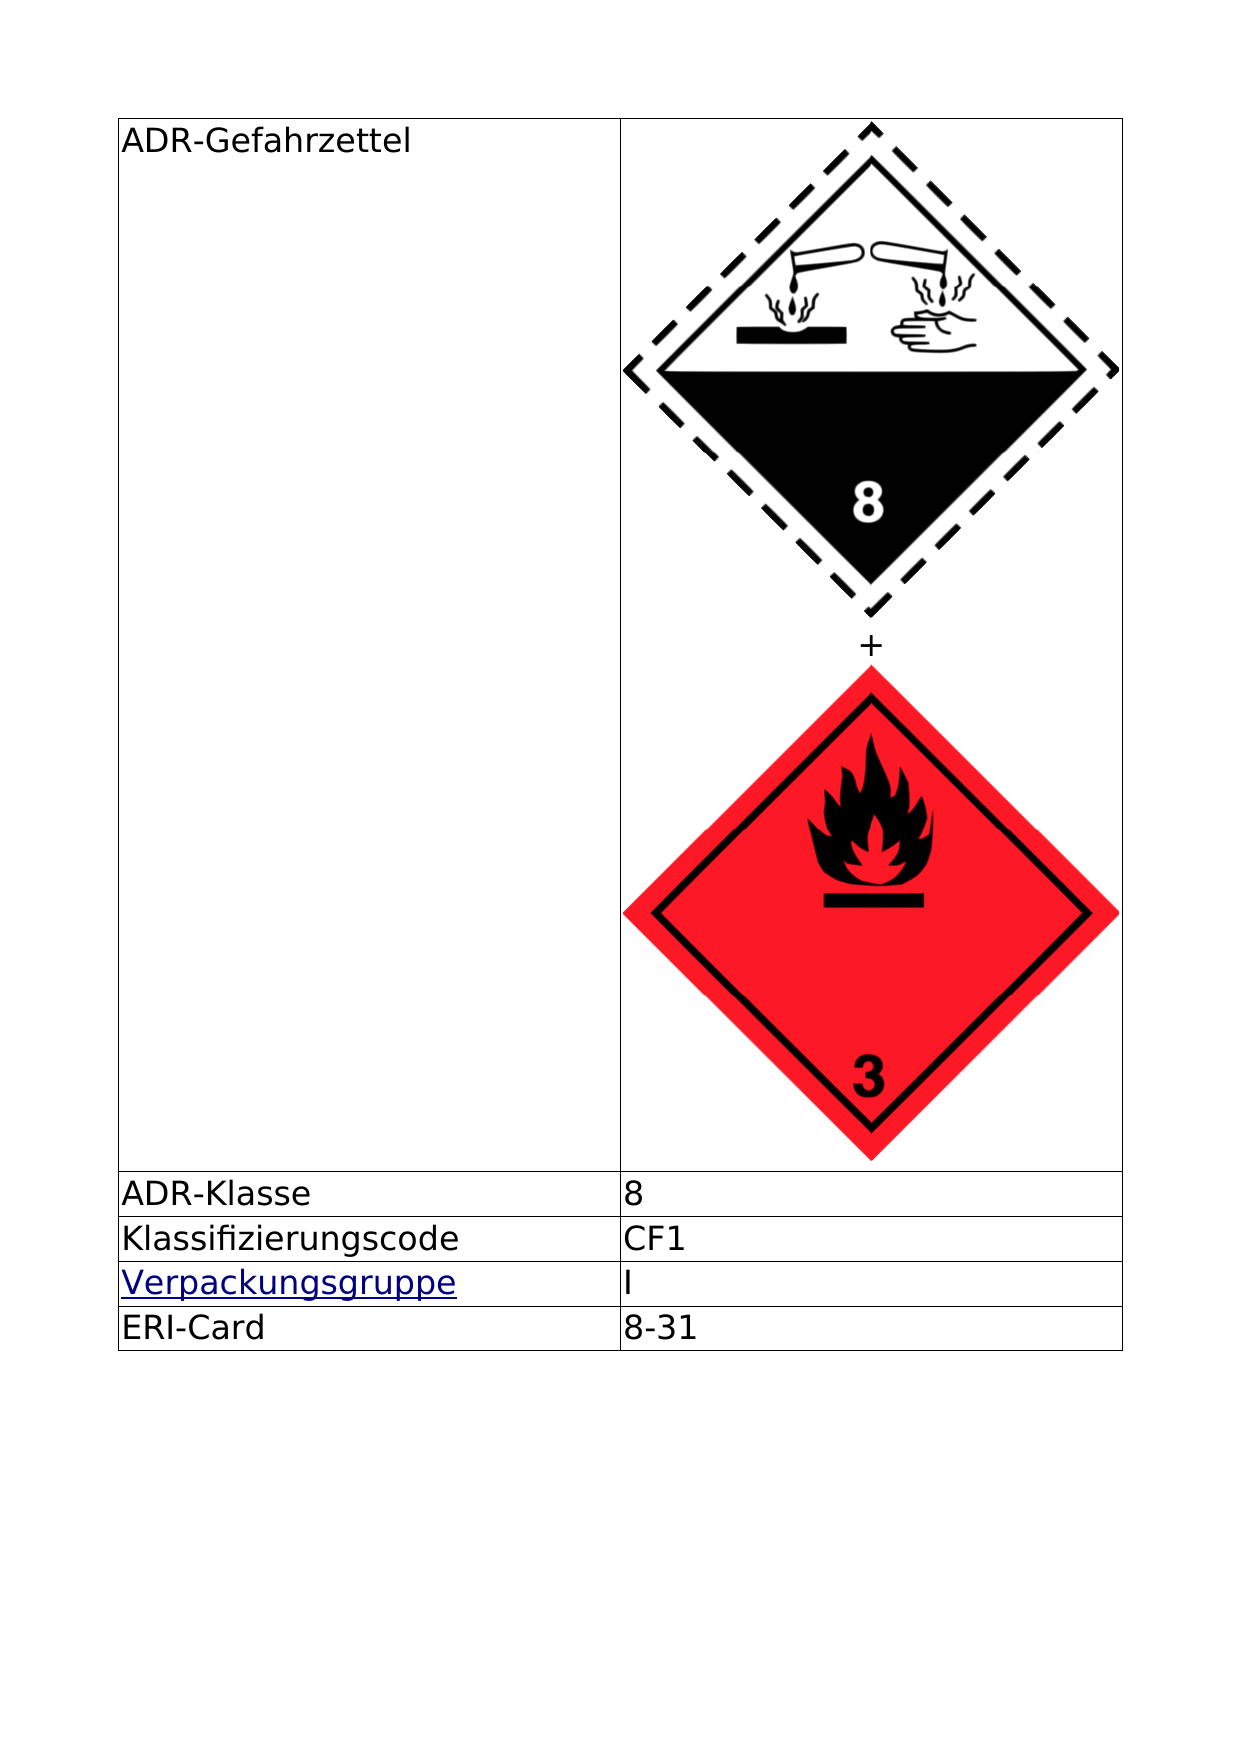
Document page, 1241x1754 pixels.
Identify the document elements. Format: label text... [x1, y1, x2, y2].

picture [622, 664, 1120, 1161]
table_cell ADR-Klasse [119, 1172, 620, 1216]
table_cell CF1 [621, 1217, 1122, 1261]
table_cell 8 [621, 1172, 1122, 1216]
table_cell Verpackungsgruppe [119, 1262, 620, 1306]
table_cell + [621, 119, 1122, 1171]
table_cell ADR-Gefahrzettel [119, 119, 620, 1171]
table_cell I [621, 1262, 1122, 1306]
picture [622, 121, 1120, 618]
table_cell ERI-Card [119, 1307, 620, 1350]
table_cell 8-31 [621, 1307, 1122, 1350]
table_cell Klassifizierungscode [119, 1217, 620, 1261]
